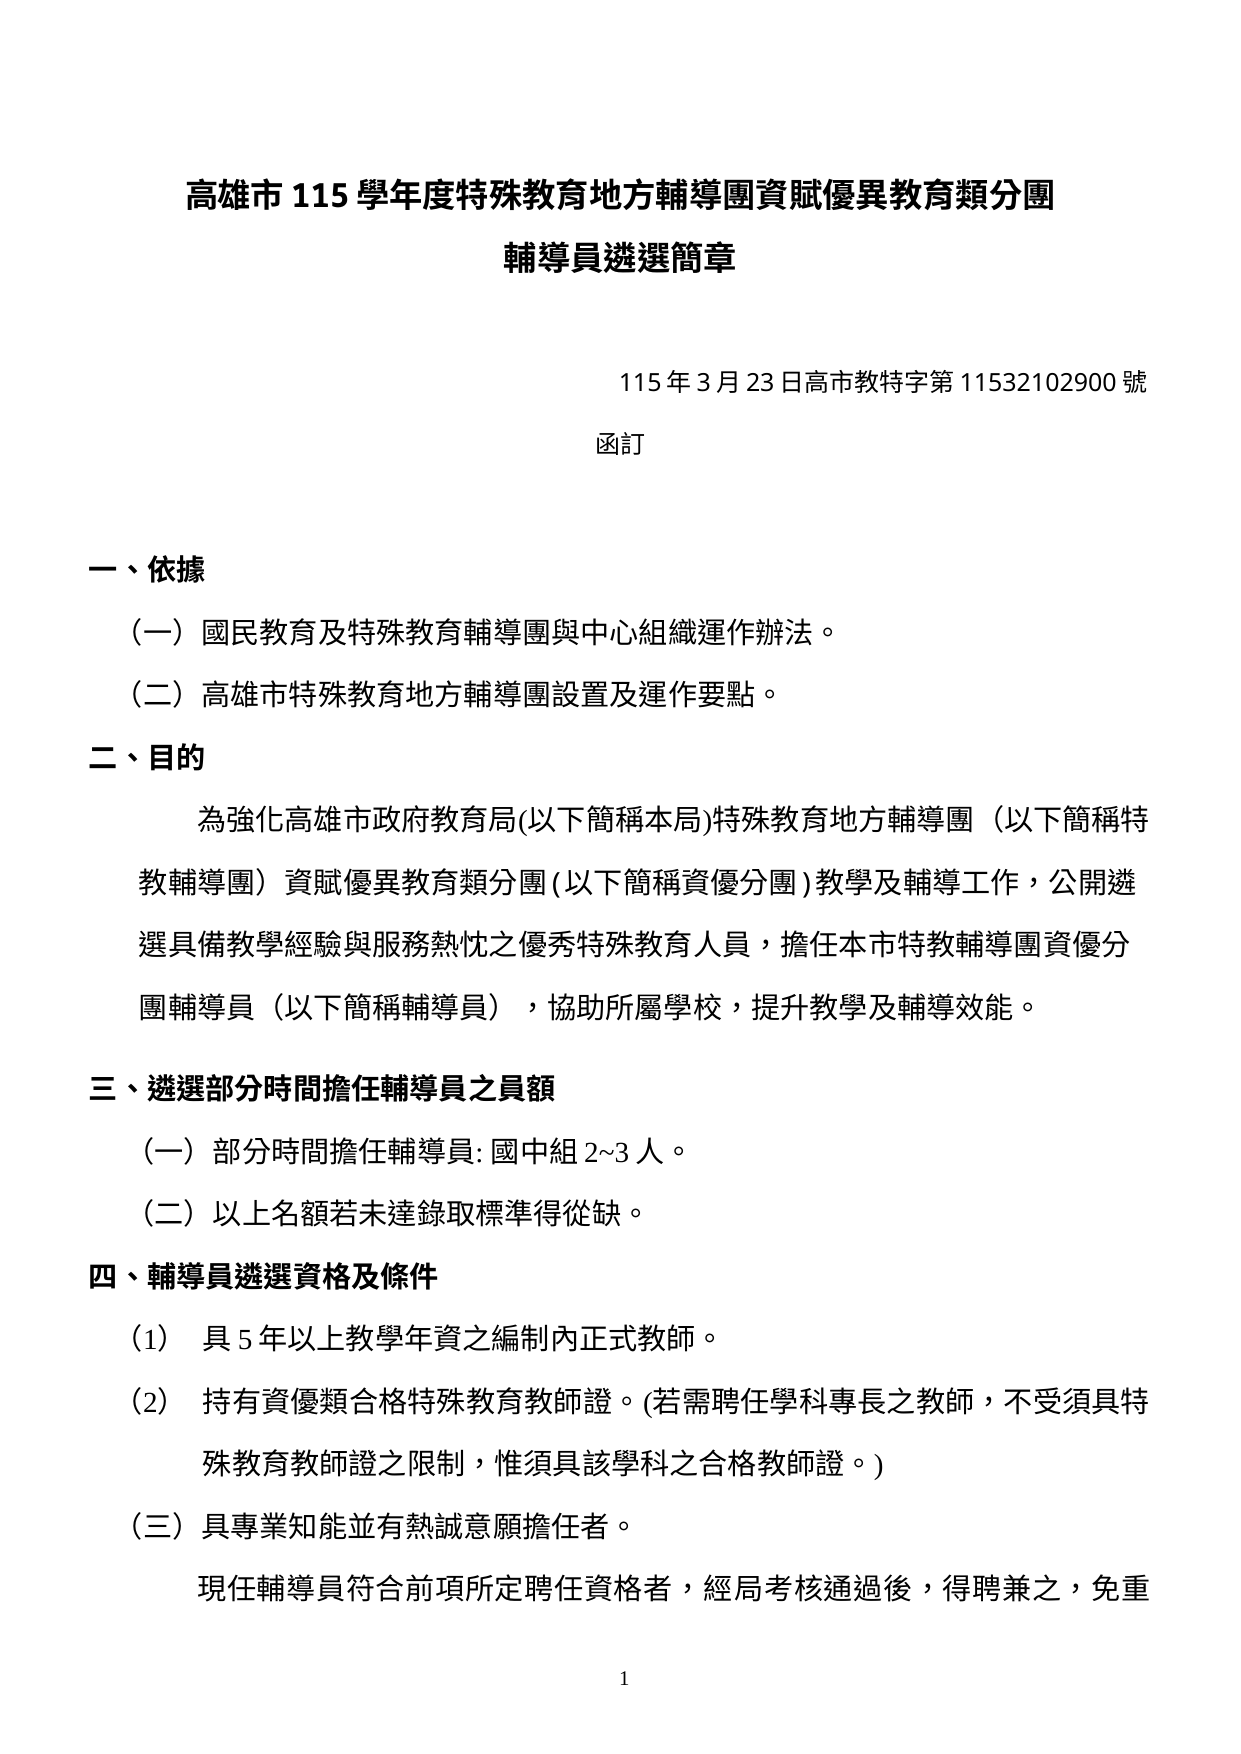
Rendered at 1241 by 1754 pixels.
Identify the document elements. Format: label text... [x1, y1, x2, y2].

text 二、目的 [89, 714, 1152, 776]
text （二）高雄市特殊教育地方輔導團設置及運作要點。 [114, 651, 1152, 714]
list 持有資優類合格特殊教育教師證。(若需聘任學科專長之教師，不受須具特殊教育教師證之限制，惟須具該學科之合格教師證。) [114, 1358, 1152, 1483]
text 為強化高雄市政府教育局(以下簡稱本局)特殊教育地方輔導團（以下簡稱特教輔導團）資賦優異教育類分團(以下簡稱資優分團)教學及輔導工作，公開遴選具備教學經驗與服務熱忱之優秀特殊教育人員，擔任本市特教輔導團資優分團輔導員（以下簡稱輔導員），協助所屬學校，提升教學及輔導效能。 [139, 776, 1152, 1026]
text 四、輔導員遴選資格及條件 [89, 1233, 1152, 1295]
text （二）以上名額若未達錄取標準得從缺。 [89, 1170, 1152, 1233]
text 三、遴選部分時間擔任輔導員之員額 [89, 1045, 1152, 1108]
text 高雄市115學年度特殊教育地方輔導團資賦優異教育類分團 [89, 151, 1152, 214]
text （一）部分時間擔任輔導員: 國中組2~3人。 [89, 1108, 1152, 1170]
text 現任輔導員符合前項所定聘任資格者，經局考核通過後，得聘兼之，免重 [139, 1545, 1152, 1608]
text 一、依據 [89, 526, 1152, 589]
list 具5年以上教學年資之編制內正式教師。 [114, 1295, 1152, 1358]
text 115年3月23日高市教特字第11532102900號函訂 [89, 339, 1152, 464]
text 輔導員遴選簡章 [89, 214, 1152, 276]
text （三）具專業知能並有熱誠意願擔任者。 [114, 1483, 1152, 1545]
text （一）國民教育及特殊教育輔導團與中心組織運作辦法。 [114, 589, 1152, 651]
